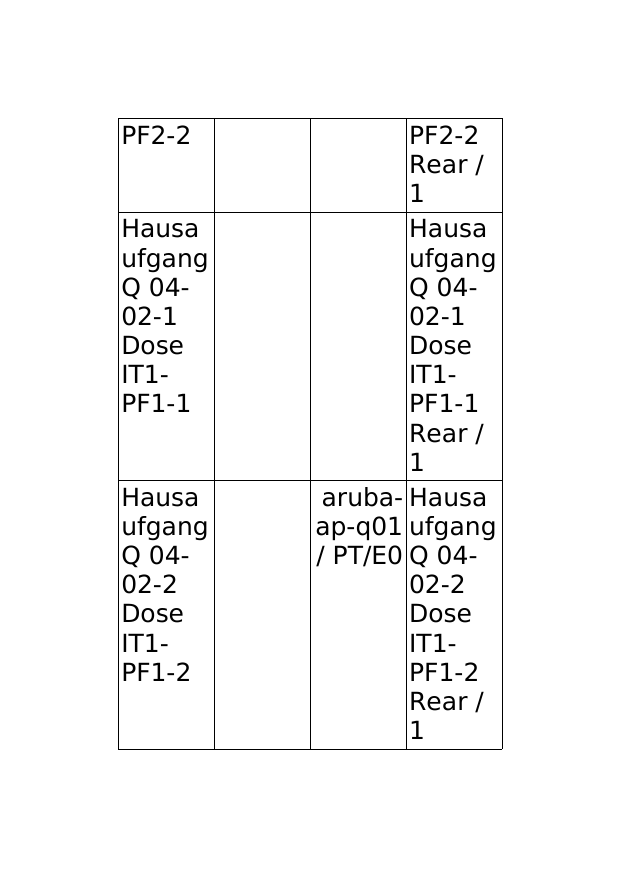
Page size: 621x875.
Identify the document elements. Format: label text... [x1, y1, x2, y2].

table_cell [215, 213, 310, 480]
table_cell Hausaufgang Q 04-02-2 Dose IT1-PF1-2 [119, 481, 214, 748]
table_cell aruba-ap-q01 / PT/E0 [311, 481, 406, 748]
table_cell Hausaufgang Q 04-02-1 Dose IT1-PF1-1 Rear / 1 [407, 213, 502, 480]
table_cell [311, 213, 406, 480]
table_cell [311, 119, 406, 212]
table_cell [215, 481, 310, 748]
table_cell PF2-2 [119, 119, 214, 212]
table_cell Hausaufgang Q 04-02-1 Dose IT1-PF1-1 [119, 213, 214, 480]
table_cell Hausaufgang Q 04-02-2 Dose IT1-PF1-2 Rear / 1 [407, 481, 502, 748]
table_cell [215, 119, 310, 212]
table_cell PF2-2 Rear / 1 [407, 119, 502, 212]
